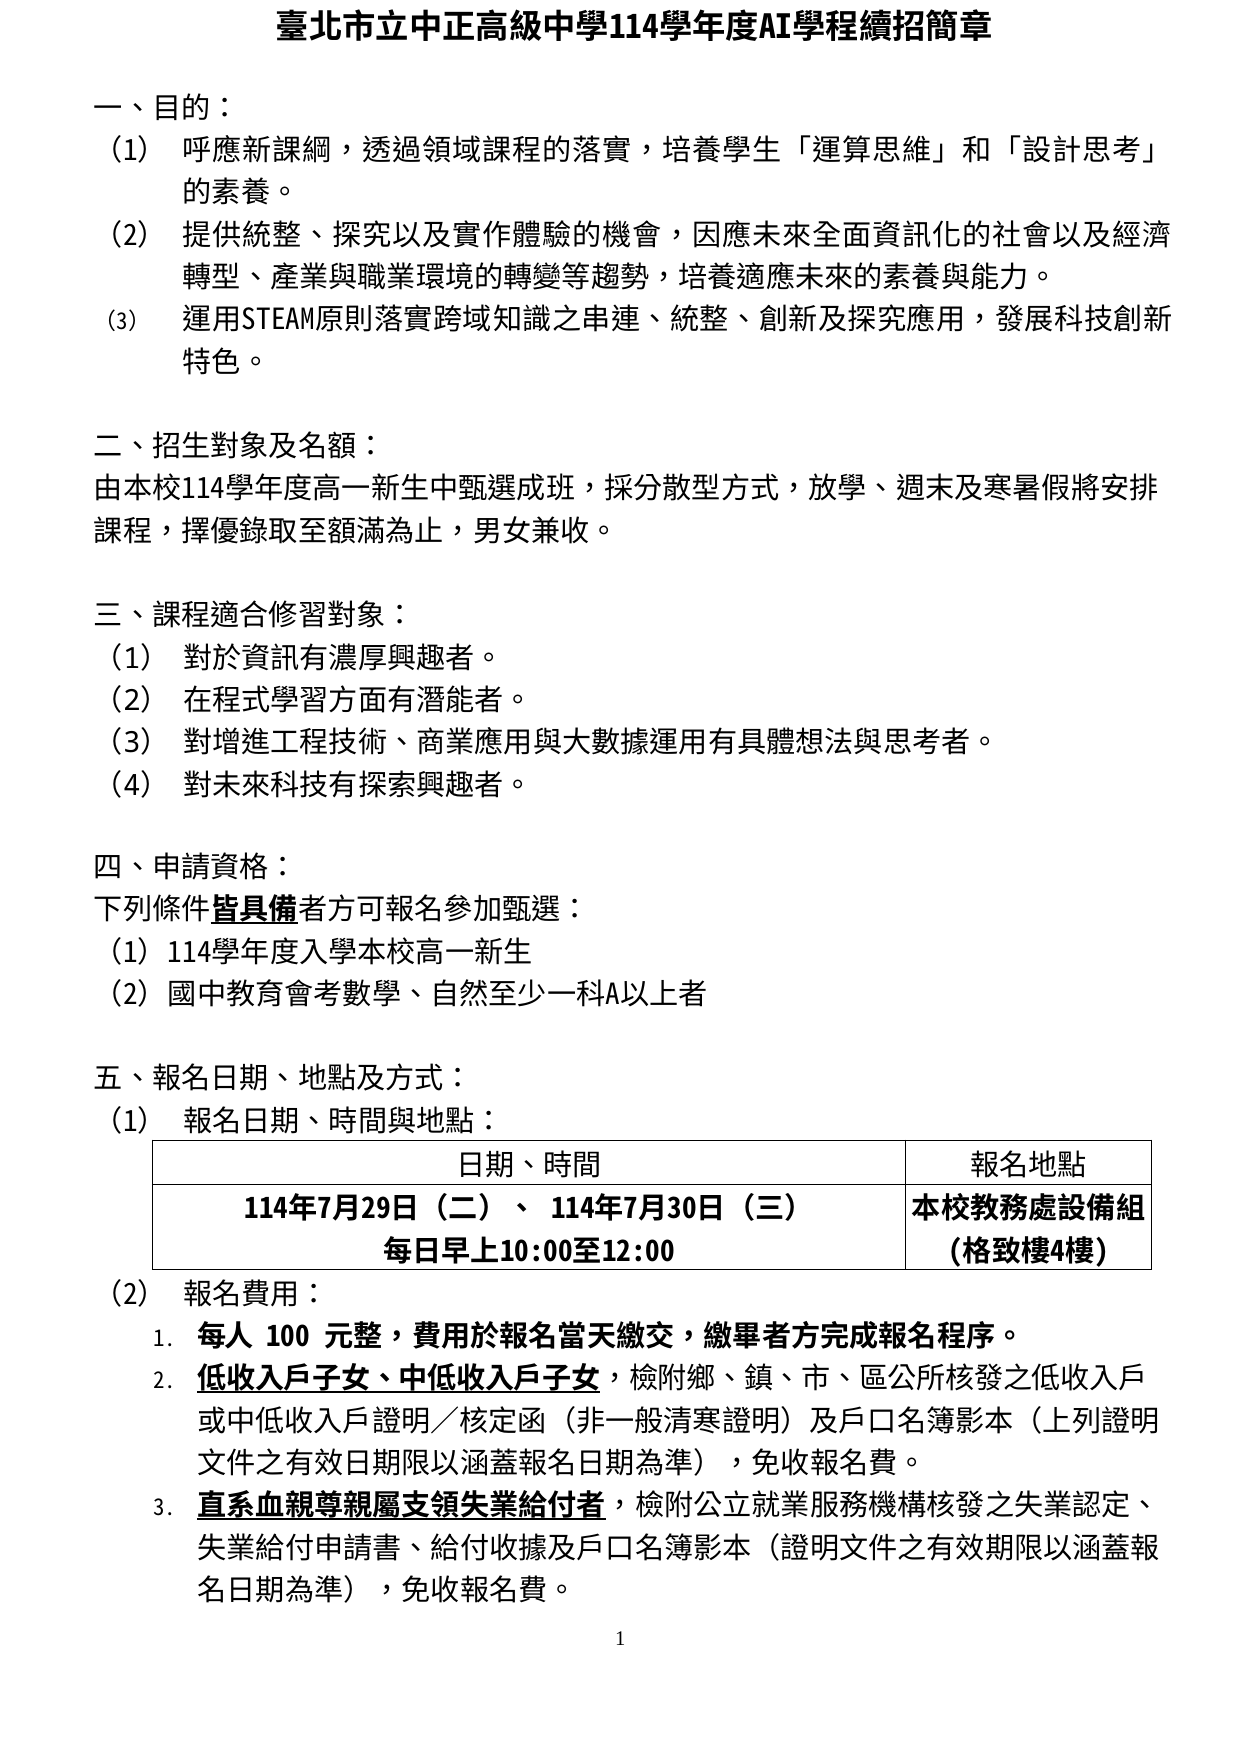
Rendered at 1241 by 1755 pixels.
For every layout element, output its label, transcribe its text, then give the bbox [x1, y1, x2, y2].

list 報名日期、時間與地點： [94, 1097, 1174, 1139]
list 對未來科技有探索興趣者。 [94, 761, 1174, 804]
table_header 日期、時間 [153, 1141, 905, 1184]
list 運用STEAM原則落實跨域知識之串連、統整、創新及探究應用，發展科技創新特色。 [94, 296, 1174, 381]
list 低收入戶子女、中低收入戶子女，檢附鄉、鎮、市、區公所核發之低收入戶或中低收入戶證明／核定函（非一般清寒證明）及戶口名簿影本（上列證明文件之有效日期限以涵蓋報名日期為準），免收報名費。 [153, 1355, 1174, 1482]
list 對增進工程技術、商業應用與大數據運用有具體想法與思考者。 [94, 719, 1174, 761]
text 五、報名日期、地點及方式： [94, 1055, 1174, 1097]
list 直系血親尊親屬支領失業給付者，檢附公立就業服務機構核發之失業認定、失業給付申請書、給付收據及戶口名簿影本（證明文件之有效期限以涵蓋報名日期為準），免收報名費。 [153, 1482, 1174, 1609]
list 國中教育會考數學、自然至少一科A以上者 [94, 970, 1174, 1013]
table_header 報名地點 [906, 1141, 1151, 1184]
text 一、目的： [94, 84, 1174, 127]
list 提供統整、探究以及實作體驗的機會，因應未來全面資訊化的社會以及經濟轉型、產業與職業環境的轉變等趨勢，培養適應未來的素養與能力。 [94, 211, 1174, 296]
text 四、申請資格： [94, 843, 1174, 886]
list 對於資訊有濃厚興趣者。 [94, 634, 1174, 677]
list 在程式學習方面有潛能者。 [94, 677, 1174, 719]
text 二、招生對象及名額： [94, 423, 1174, 465]
list 每人 100 元整，費用於報名當天繳交，繳畢者方完成報名程序。 [153, 1313, 1174, 1355]
text 由本校114學年度高一新生中甄選成班，採分散型方式，放學、週末及寒暑假將安排課程，擇優錄取至額滿為止，男女兼收。 [94, 465, 1174, 550]
list 報名費用： [94, 1270, 1174, 1313]
text 下列條件皆具備者方可報名參加甄選： [94, 886, 1174, 928]
text 三、課程適合修習對象： [94, 592, 1174, 634]
list 114學年度入學本校高一新生 [94, 928, 1174, 970]
list 呼應新課綱，透過領域課程的落實，培養學生「運算思維」和「設計思考」的素養。 [94, 127, 1174, 211]
table_cell 本校教務處設備組(格致樓4樓) [906, 1185, 1151, 1269]
text 臺北市立中正高級中學114學年度AI學程續招簡章 [94, 0, 1174, 48]
table_cell 114年7月29日（二）、 114年7月30日（三） 每日早上10:00至12:00 [153, 1185, 905, 1269]
